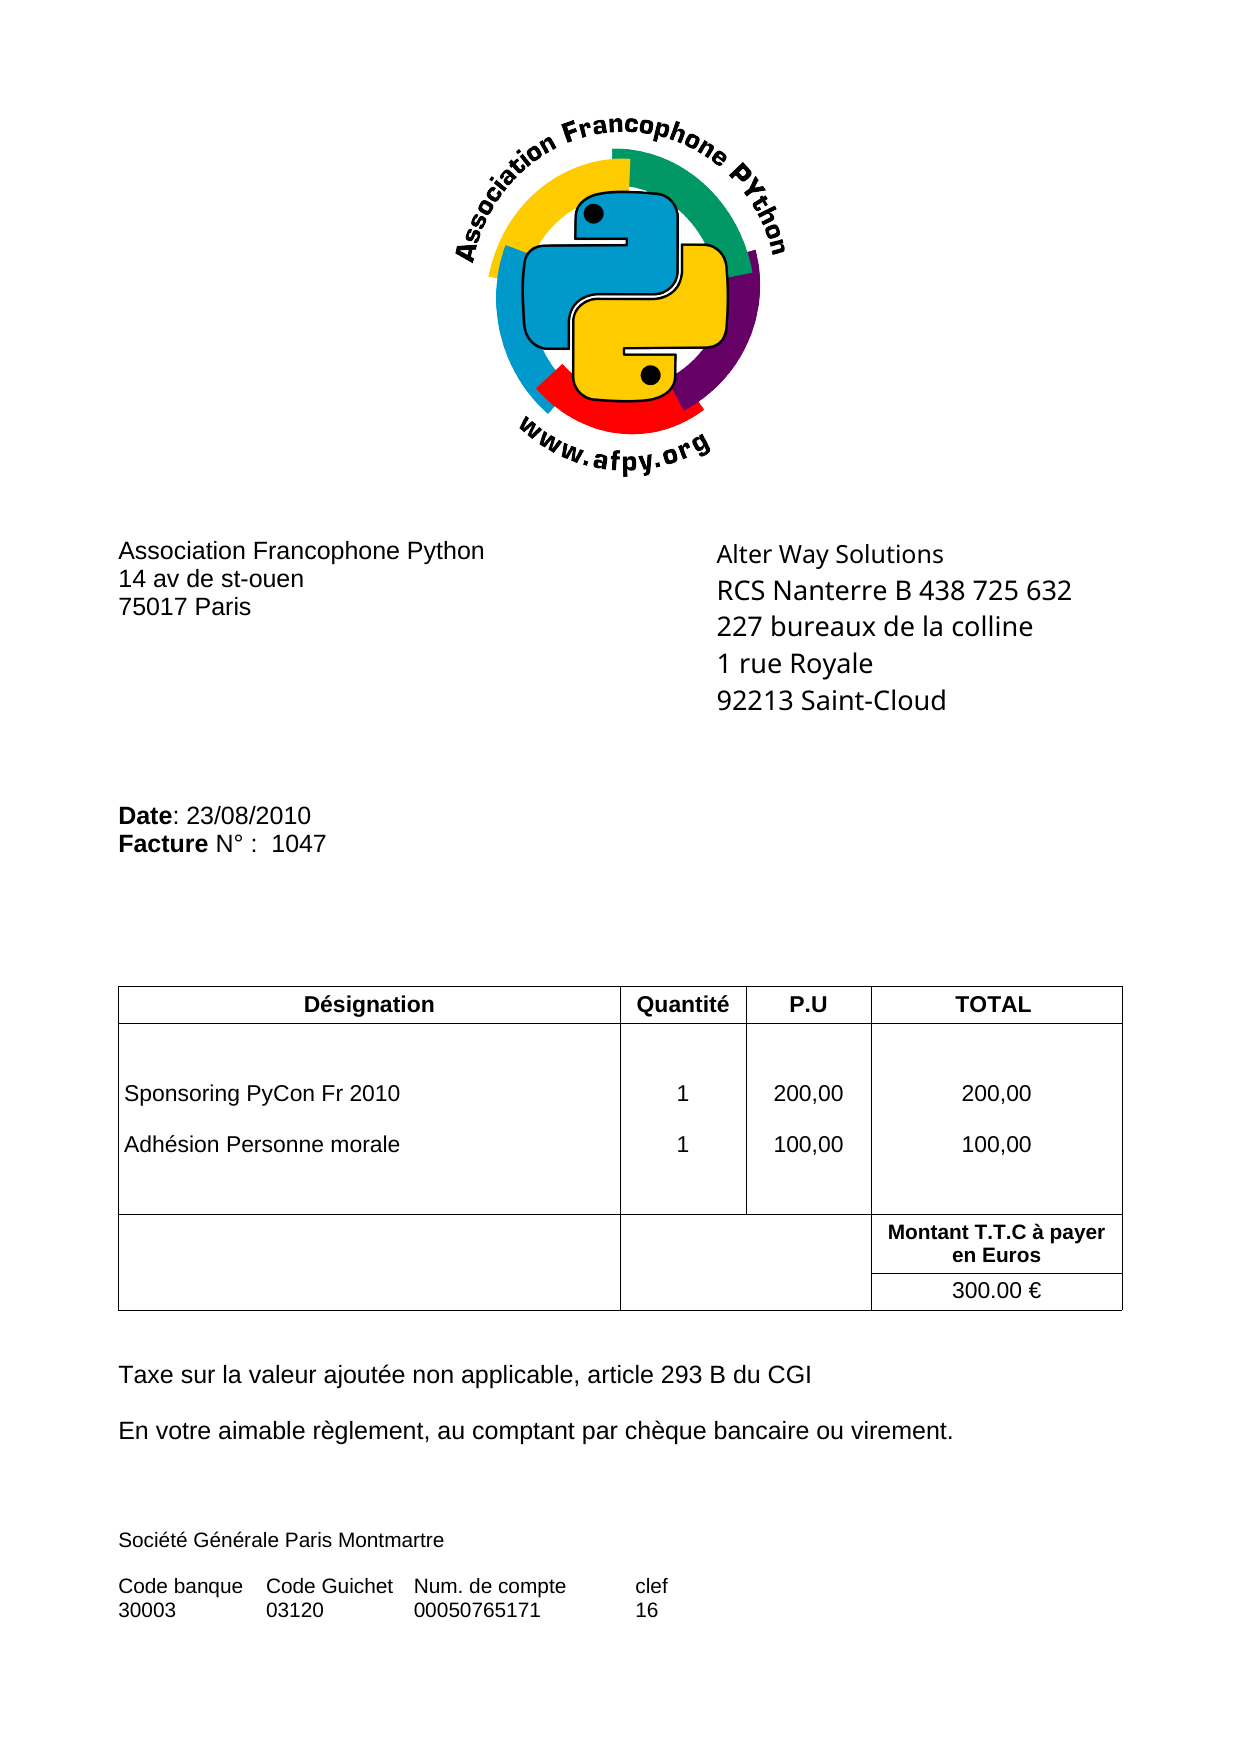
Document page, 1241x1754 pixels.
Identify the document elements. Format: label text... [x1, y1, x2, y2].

text Code banque Code Guichet Num. de compte clef [118, 1575, 1122, 1598]
table_cell 1 1 [621, 1024, 746, 1214]
table_header [119, 1215, 620, 1309]
table_header Quantité [621, 987, 746, 1023]
table_header P.U [747, 987, 871, 1023]
table_cell 200,00 100,00 [872, 1024, 1122, 1214]
picture [455, 118, 785, 477]
table_header Alter Way Solutions RCS Nanterre B 438 725 632 227 bureaux de la colline 1 rue Royale 92213 Saint-Cloud [716, 537, 1122, 718]
table_header Désignation [119, 987, 620, 1023]
text Facture N° : 1047 [118, 830, 1122, 858]
text Taxe sur la valeur ajoutée non applicable, article 293 B du CGI [118, 1361, 1122, 1389]
table_header [535, 537, 716, 718]
table_cell Sponsoring PyCon Fr 2010 Adhésion Personne morale [119, 1024, 620, 1214]
table_header TOTAL [872, 987, 1122, 1023]
table_header [621, 1215, 871, 1309]
text 30003 03120 00050765171 16 [118, 1598, 1122, 1621]
table_cell 300,00 € [872, 1274, 1122, 1309]
table_cell 200,00 100,00 [747, 1024, 871, 1214]
text Date: 23/08/2010 [118, 802, 1122, 830]
table_header Montant T.T.C à payer en Euros [872, 1215, 1122, 1272]
text Société Générale Paris Montmartre [118, 1528, 1122, 1552]
text En votre aimable règlement, au comptant par chèque bancaire ou virement. [118, 1417, 1122, 1445]
table_header Association Francophone Python 14 av de st-ouen 75017 Paris [118, 537, 535, 718]
